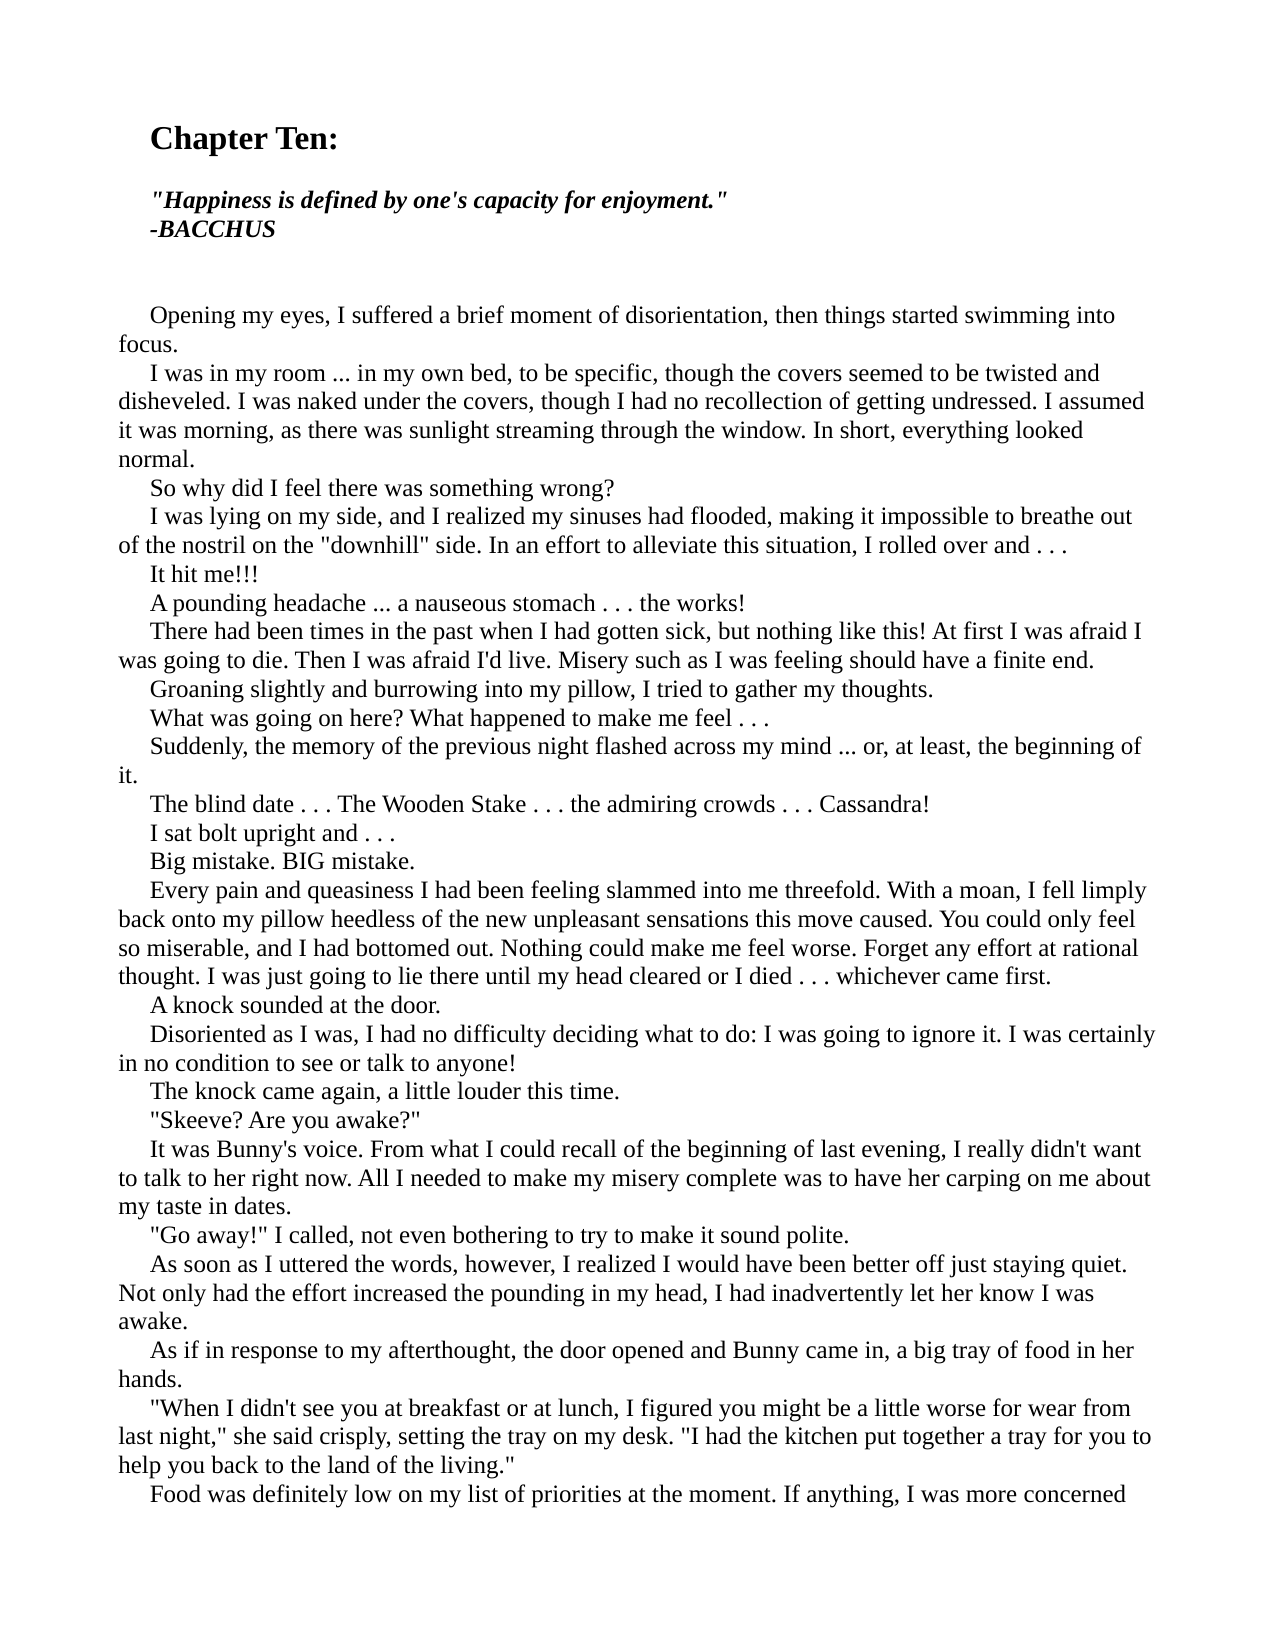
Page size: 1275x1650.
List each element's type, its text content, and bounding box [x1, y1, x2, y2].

text It hit me!!! [118, 559, 1157, 588]
text It was Bunny's voice. From what I could recall of the beginning of last evening, I really didn't want to talk to her right now. All I needed to make my misery complete was to have her carping on me about my taste in dates. [118, 1134, 1157, 1220]
text Suddenly, the memory of the previous night flashed across my mind ... or, at least, the beginning of it. [118, 731, 1157, 789]
text What was going on here? What happened to make me feel . . . [118, 703, 1157, 731]
text -BACCHUS [118, 214, 1157, 243]
text Groaning slightly and burrowing into my pillow, I tried to gather my thoughts. [118, 674, 1157, 703]
text "Go away!" I called, not even bothering to try to make it sound polite. [118, 1220, 1157, 1249]
text I was in my room ... in my own bed, to be specific, though the covers seemed to be twisted and disheveled. I was naked under the covers, though I had no recollection of getting undressed. I assumed it was morning, as there was sunlight streaming through the window. In short, everything looked normal. [118, 358, 1157, 473]
text Every pain and queasiness I had been feeling slammed into me threefold. With a moan, I fell limply back onto my pillow heedless of the new unpleasant sensations this move caused. You could only feel so miserable, and I had bottomed out. Nothing could make me feel worse. Forget any effort at rational thought. I was just going to lie there until my head cleared or I died . . . whichever came first. [118, 875, 1157, 990]
text Disoriented as I was, I had no difficulty deciding what to do: I was going to ignore it. I was certainly in no condition to see or talk to anyone! [118, 1019, 1157, 1076]
text "Skeeve? Are you awake?" [118, 1105, 1157, 1134]
text Food was definitely low on my list of priorities at the moment. If anything, I was more concerned [118, 1479, 1157, 1508]
text Big mistake. BIG mistake. [118, 846, 1157, 875]
text There had been times in the past when I had gotten sick, but nothing like this! At first I was afraid I was going to die. Then I was afraid I'd live. Misery such as I was feeling should have a finite end. [118, 616, 1157, 674]
subtitle Chapter Ten: [118, 118, 1157, 156]
text As soon as I uttered the words, however, I realized I would have been better off just staying quiet. Not only had the effort increased the pounding in my head, I had inadvertently let her know I was awake. [118, 1249, 1157, 1335]
text The blind date . . . The Wooden Stake . . . the admiring crowds . . . Cassandra! [118, 789, 1157, 818]
text The knock came again, a little louder this time. [118, 1076, 1157, 1105]
text I sat bolt upright and . . . [118, 818, 1157, 846]
text Opening my eyes, I suffered a brief moment of disorientation, then things started swimming into focus. [118, 300, 1157, 358]
text I was lying on my side, and I realized my sinuses had flooded, making it impossible to breathe out of the nostril on the "downhill" side. In an effort to alleviate this situation, I rolled over and . . . [118, 501, 1157, 559]
text A knock sounded at the door. [118, 990, 1157, 1019]
text "When I didn't see you at breakfast or at lunch, I figured you might be a little worse for wear from last night," she said crisply, setting the tray on my desk. "I had the kitchen put together a tray for you to help you back to the land of the living." [118, 1393, 1157, 1479]
text As if in response to my afterthought, the door opened and Bunny came in, a big tray of food in her hands. [118, 1335, 1157, 1393]
text A pounding headache ... a nauseous stomach . . . the works! [118, 588, 1157, 616]
text "Happiness is defined by one's capacity for enjoyment." [118, 185, 1157, 214]
text So why did I feel there was something wrong? [118, 473, 1157, 501]
